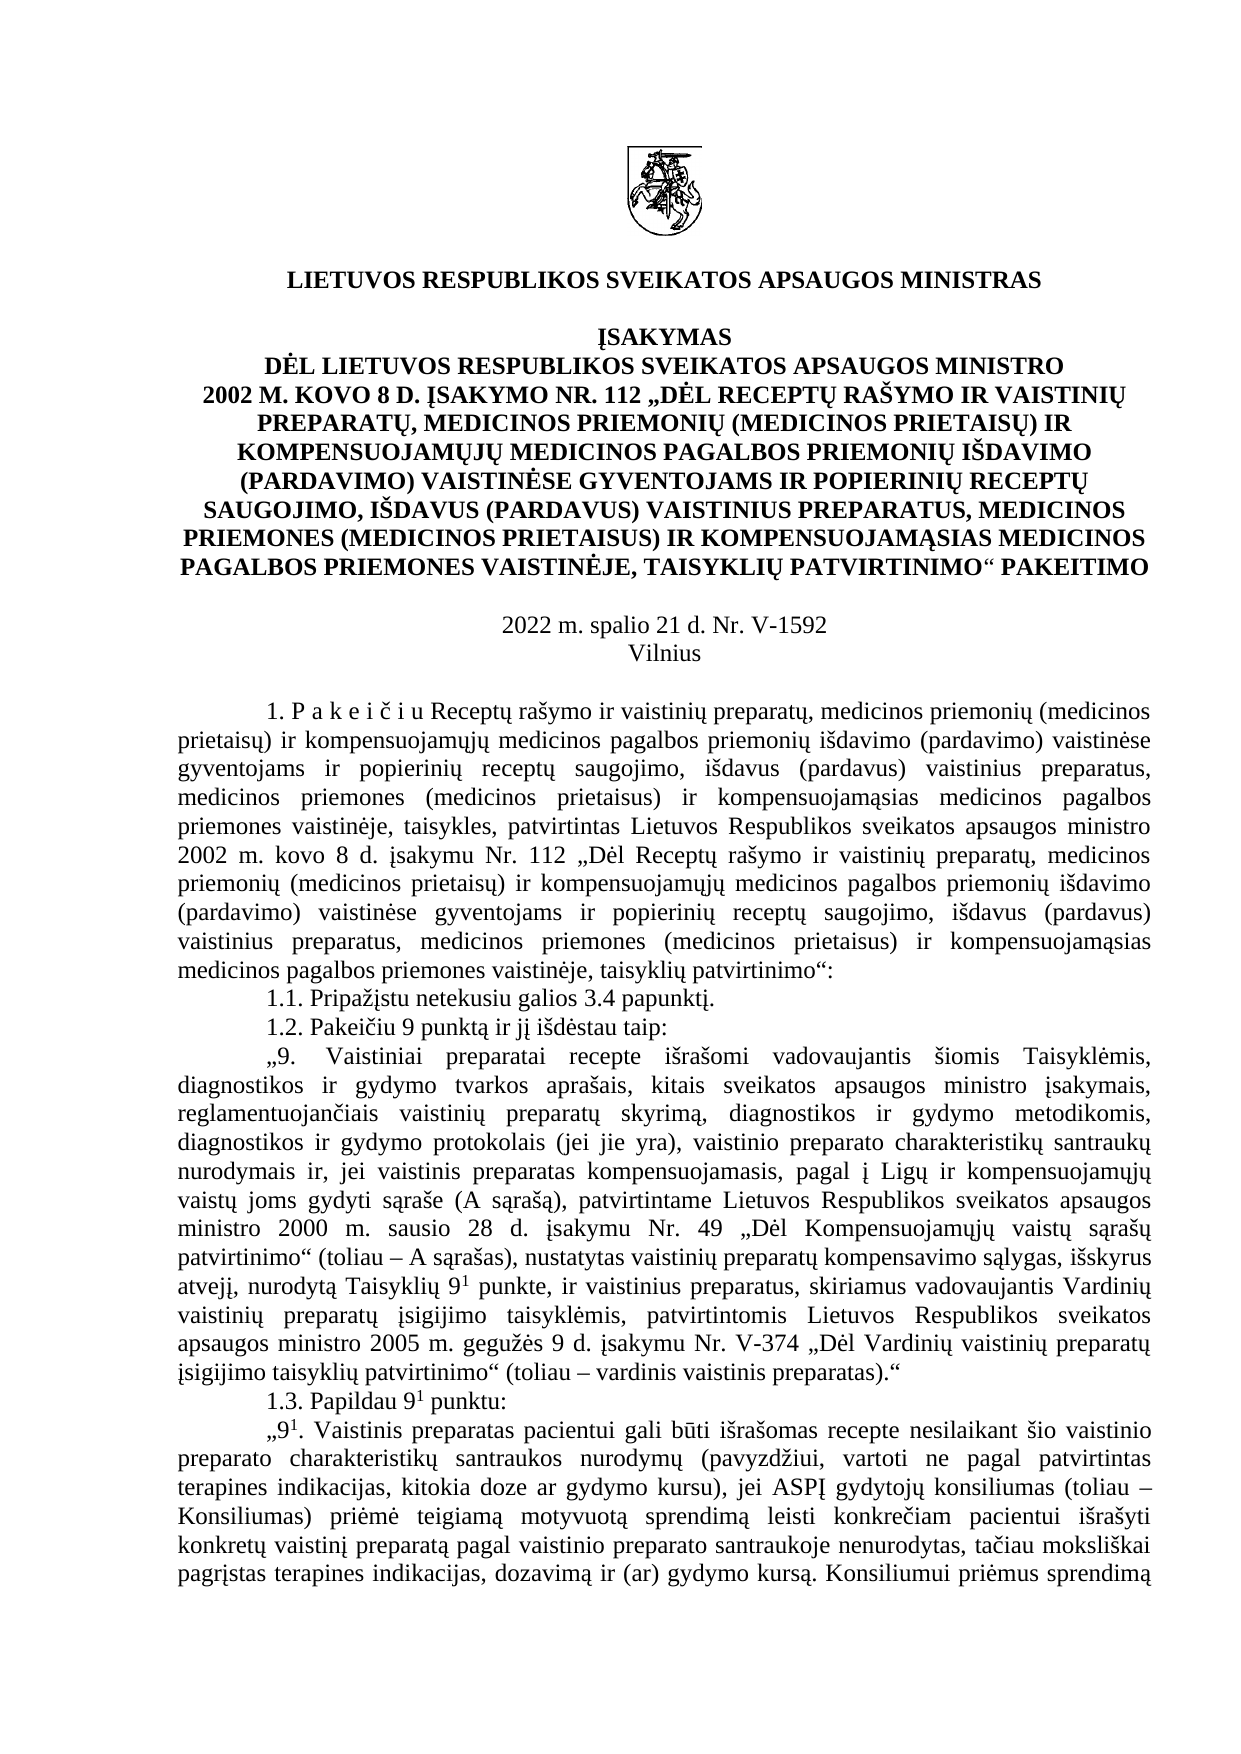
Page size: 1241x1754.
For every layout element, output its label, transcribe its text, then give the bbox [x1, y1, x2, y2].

text 2022 m. spalio 21 d. Nr. V-1592 [177, 610, 1152, 638]
text „91. Vaistinis preparatas pacientui gali būti išrašomas recepte nesilaikant šio vaistinio preparato charakteristikų santraukos nurodymų (pavyzdžiui, vartoti ne pagal patvirtintas terapines indikacijas, kitokia doze ar gydymo kursu), jei ASPĮ gydytojų konsiliumas (toliau – Konsiliumas) priėmė teigiamą motyvuotą sprendimą leisti konkrečiam pacientui išrašyti konkretų vaistinį preparatą pagal vaistinio preparato santraukoje nenurodytas, tačiau moksliškai pagrįstas terapines indikacijas, dozavimą ir (ar) gydymo kursą. Konsiliumui priėmus sprendimą [177, 1415, 1152, 1587]
text ĮSAKYMAS [177, 322, 1152, 351]
text 1.2. Pakeičiu 9 punktą ir jį išdėstau taip: [177, 1012, 1152, 1041]
text DĖL LIETUVOS RESPUBLIKOS SVEIKATOS APSAUGOS MINISTRO [177, 351, 1152, 380]
text Vilnius [177, 638, 1152, 667]
text 1.1. Pripažįstu netekusiu galios 3.4 papunktį. [177, 983, 1152, 1012]
text LIETUVOS RESPUBLIKOS SVEIKATOS APSAUGOS MINISTRAS [177, 265, 1152, 293]
text „9. Vaistiniai preparatai recepte išrašomi vadovaujantis šiomis Taisyklėmis, diagnostikos ir gydymo tvarkos aprašais, kitais sveikatos apsaugos ministro įsakymais, reglamentuojančiais vaistinių preparatų skyrimą, diagnostikos ir gydymo metodikomis, diagnostikos ir gydymo protokolais (jei jie yra), vaistinio preparato charakteristikų santraukų nurodymais ir, jei vaistinis preparatas kompensuojamasis, pagal į Ligų ir kompensuojamųjų vaistų joms gydyti sąraše (A sąrašą), patvirtintame Lietuvos Respublikos sveikatos apsaugos ministro 2000 m. sausio 28 d. įsakymu Nr. 49 „Dėl Kompensuojamųjų vaistų sąrašų patvirtinimo“ (toliau – A sąrašas), nustatytas vaistinių preparatų kompensavimo sąlygas, išskyrus atvejį, nurodytą Taisyklių 91 punkte, ir vaistinius preparatus, skiriamus vadovaujantis Vardinių vaistinių preparatų įsigijimo taisyklėmis, patvirtintomis Lietuvos Respublikos sveikatos apsaugos ministro 2005 m. gegužės 9 d. įsakymu Nr. V-374 „Dėl Vardinių vaistinių preparatų įsigijimo taisyklių patvirtinimo“ (toliau – vardinis vaistinis preparatas).“ [177, 1041, 1152, 1386]
text 2002 M. KOVO 8 D. ĮSAKYMO NR. 112 „DĖL RECEPTŲ RAŠYMO IR VAISTINIŲ PREPARATŲ, MEDICINOS PRIEMONIŲ (MEDICINOS PRIETAISŲ) IR KOMPENSUOJAMŲJŲ MEDICINOS PAGALBOS PRIEMONIŲ IŠDAVIMO (PARDAVIMO) VAISTINĖSE GYVENTOJAMS IR POPIERINIŲ RECEPTŲ SAUGOJIMO, IŠDAVUS (PARDAVUS) VAISTINIUS PREPARATUS, MEDICINOS PRIEMONES (MEDICINOS PRIETAISUS) IR KOMPENSUOJAMĄSIAS MEDICINOS PAGALBOS PRIEMONES VAISTINĖJE, TAISYKLIŲ PATVIRTINIMO“ PAKEITIMO [177, 380, 1152, 581]
text 1. P a k e i č i u Receptų rašymo ir vaistinių preparatų, medicinos priemonių (medicinos prietaisų) ir kompensuojamųjų medicinos pagalbos priemonių išdavimo (pardavimo) vaistinėse gyventojams ir popierinių receptų saugojimo, išdavus (pardavus) vaistinius preparatus, medicinos priemones (medicinos prietaisus) ir kompensuojamąsias medicinos pagalbos priemones vaistinėje, taisykles, patvirtintas Lietuvos Respublikos sveikatos apsaugos ministro 2002 m. kovo 8 d. įsakymu Nr. 112 „Dėl Receptų rašymo ir vaistinių preparatų, medicinos priemonių (medicinos prietaisų) ir kompensuojamųjų medicinos pagalbos priemonių išdavimo (pardavimo) vaistinėse gyventojams ir popierinių receptų saugojimo, išdavus (pardavus) vaistinius preparatus, medicinos priemones (medicinos prietaisus) ir kompensuojamąsias medicinos pagalbos priemones vaistinėje, taisyklių patvirtinimo“: [177, 696, 1152, 983]
text 1.3. Papildau 91 punktu: [177, 1386, 1152, 1415]
